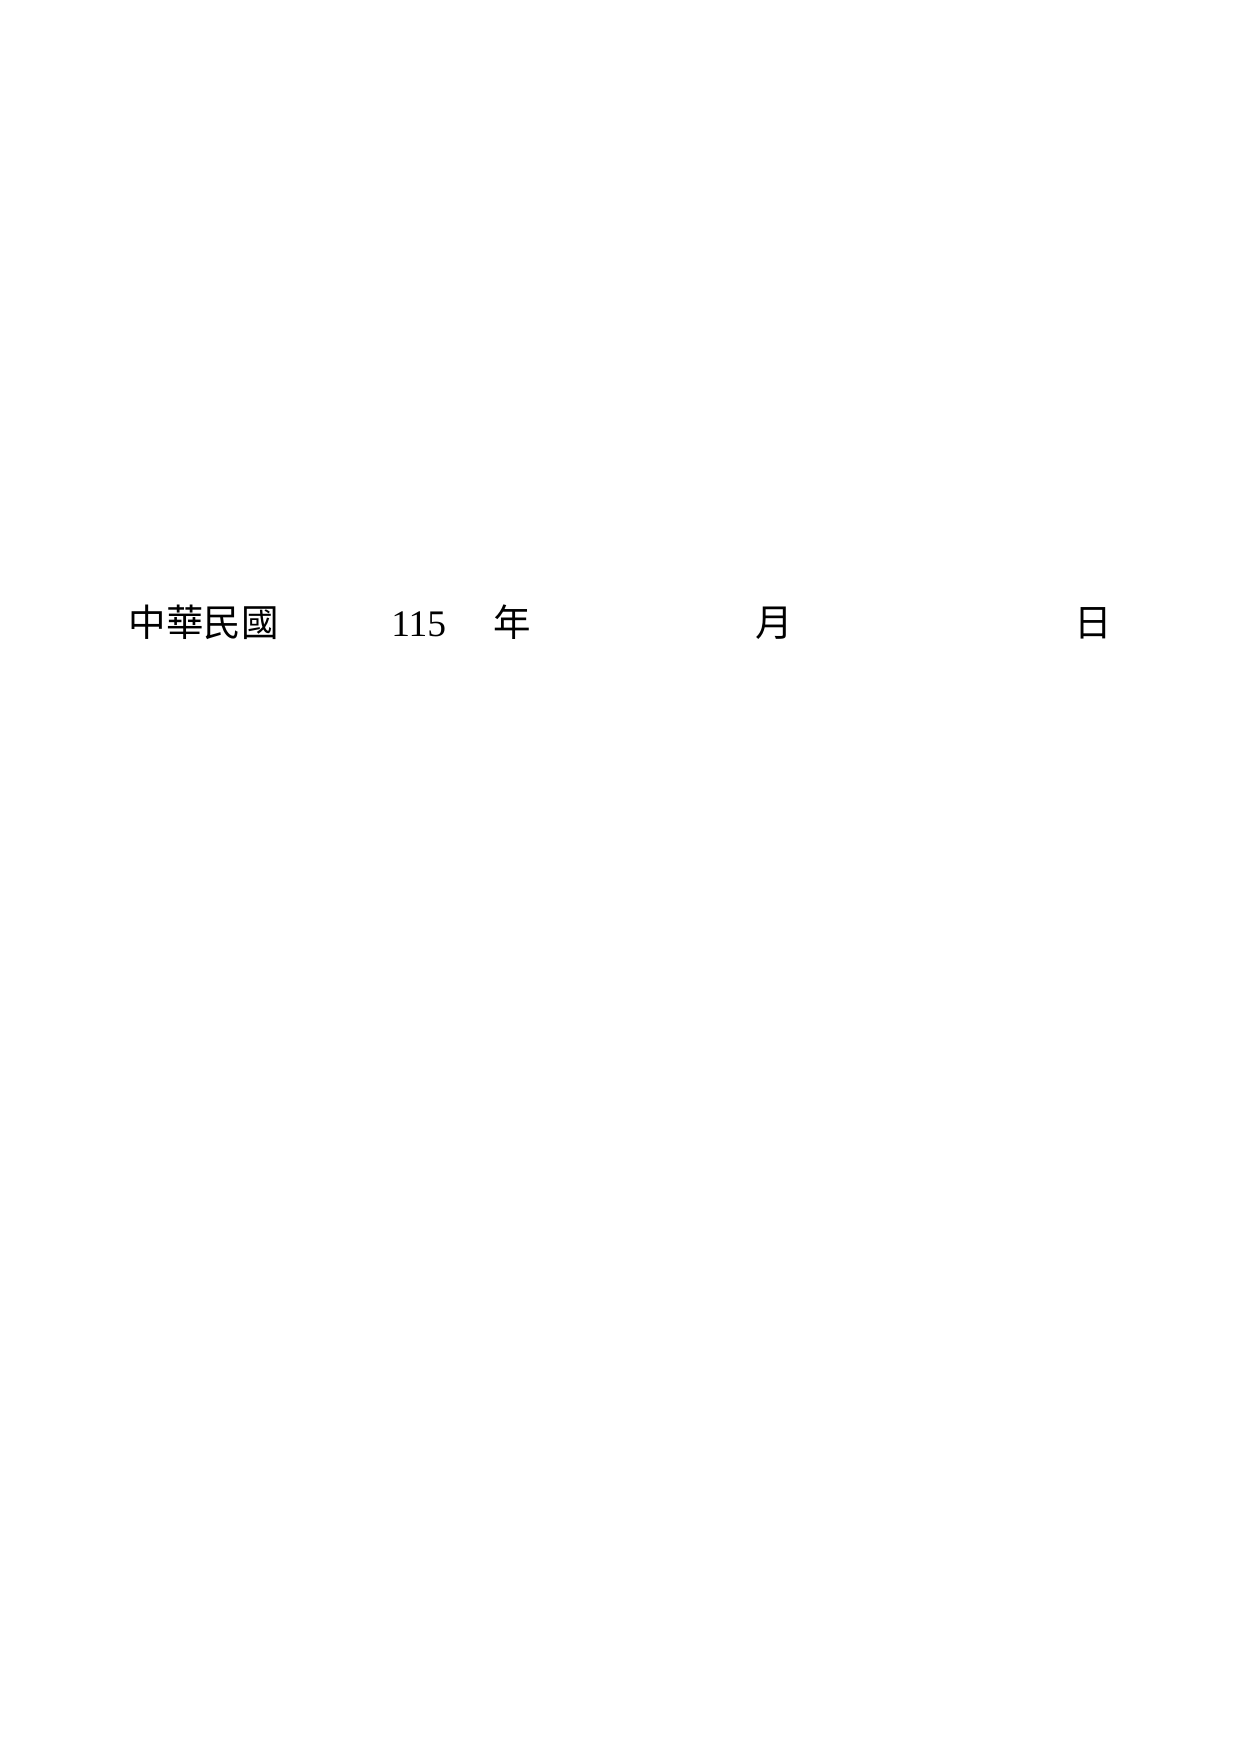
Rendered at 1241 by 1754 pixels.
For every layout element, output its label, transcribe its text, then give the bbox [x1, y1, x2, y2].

text 中華民國 115 年 月 日 [118, 578, 1122, 641]
